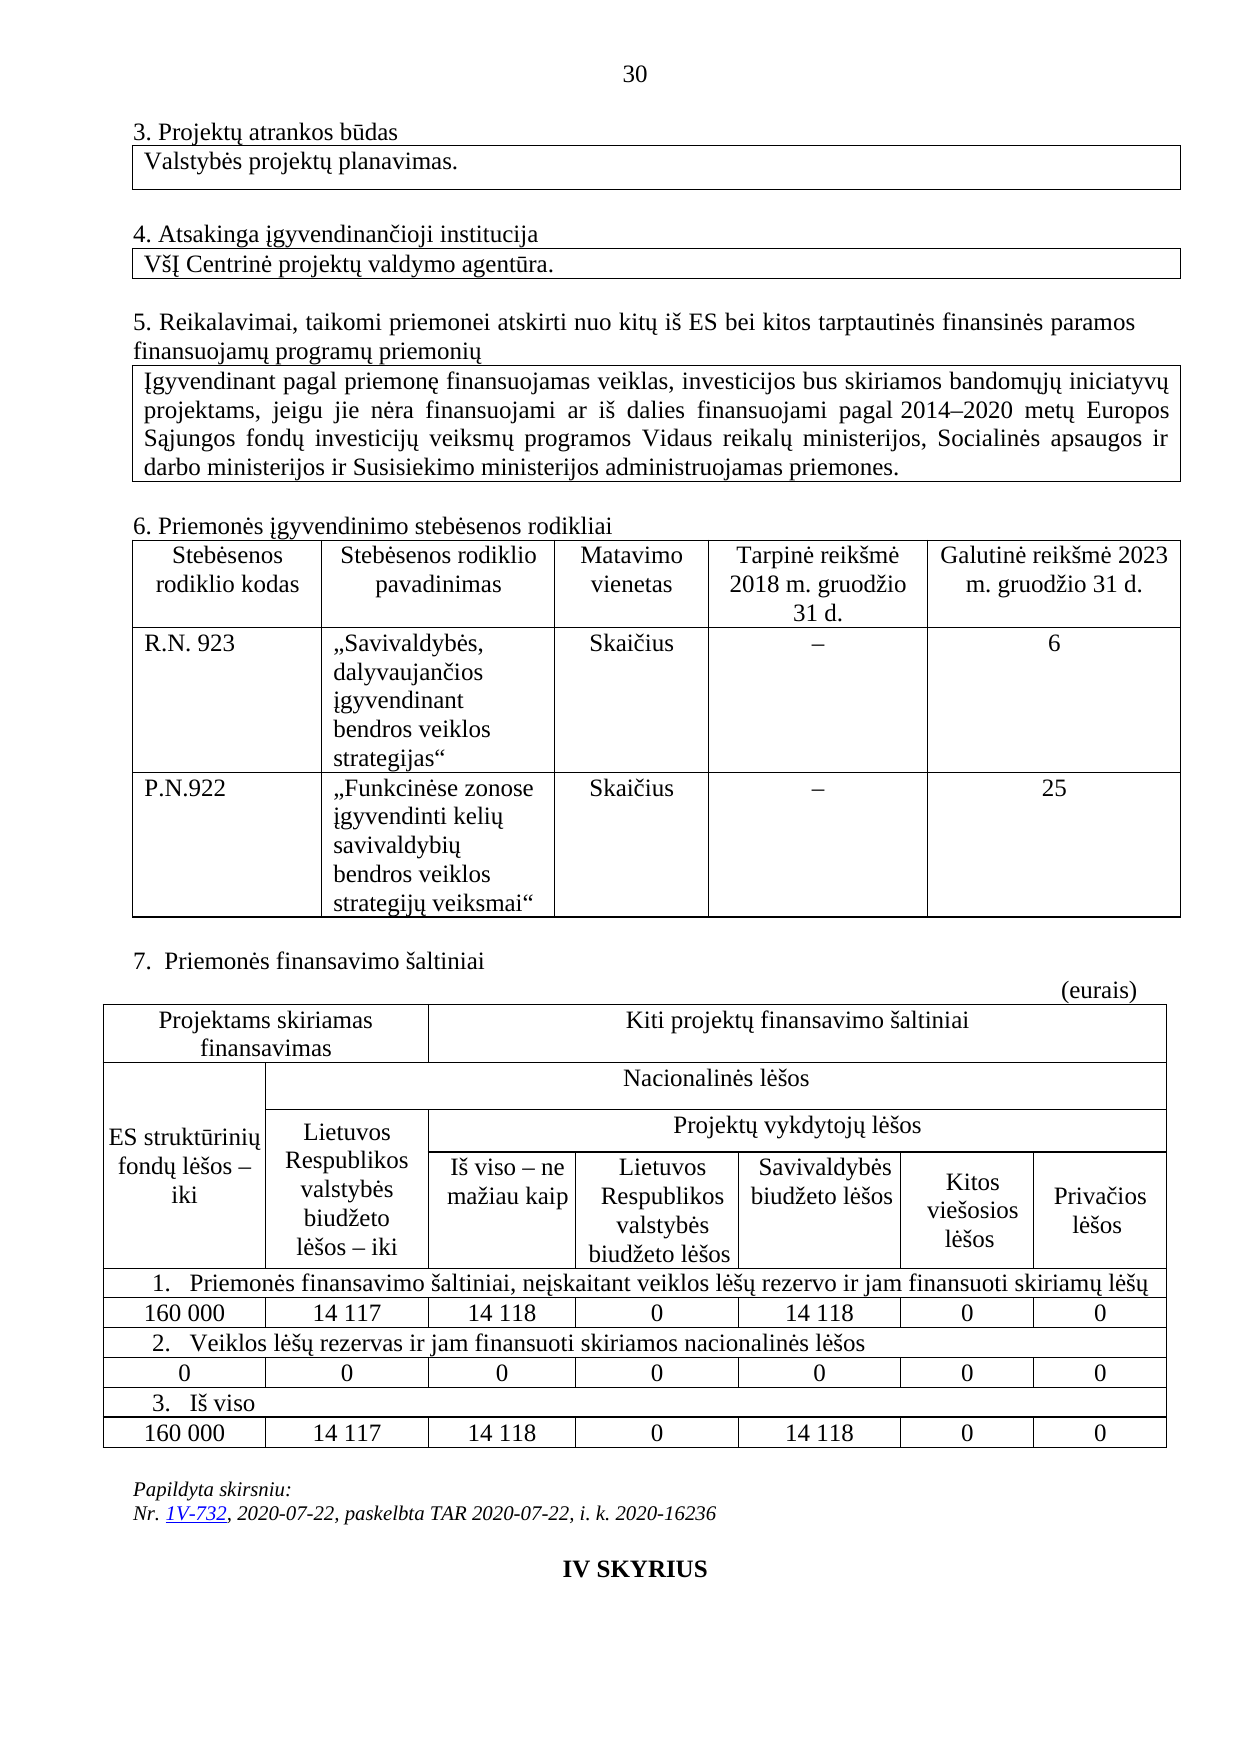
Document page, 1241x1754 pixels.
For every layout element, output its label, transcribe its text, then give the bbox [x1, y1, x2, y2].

table_cell 14 118 [739, 1418, 900, 1447]
table_header Įgyvendinant pagal priemonę finansuojamas veiklas, investicijos bus skiriamos bandomųjų iniciatyvų projektams, jeigu jie nėra finansuojami ar iš dalies finansuojami pagal 2014–2020 metų Europos Sąjungos fondų investicijų veiksmų programos Vidaus reikalų ministerijos, Socialinės apsaugos ir darbo ministerijos ir Susisiekimo ministerijos administruojamas priemones. [133, 366, 1180, 481]
text 4. Atsakinga įgyvendinančioji institucija [133, 219, 1137, 248]
table_cell R.N. 923 [133, 628, 321, 772]
table_cell „Funkcinėse zonose įgyvendinti kelių savivaldybių bendros veiklos strategijų veiksmai“ [322, 773, 554, 916]
table_cell 25 [928, 773, 1180, 916]
table_cell ES struktūrinių fondų lėšos – iki [104, 1063, 265, 1267]
text (eurais) [259, 975, 1137, 1004]
table_cell 2. Veiklos lėšų rezervas ir jam finansuoti skiriamos nacionalinės lėšos [104, 1328, 1166, 1357]
table_header Projektams skiriamas finansavimas [104, 1005, 428, 1062]
table_cell 0 [1034, 1358, 1166, 1387]
table_cell Nacionalinės lėšos [266, 1063, 1166, 1109]
table_cell 1. Priemonės finansavimo šaltiniai, neįskaitant veiklos lėšų rezervo ir jam finansuoti skiriamų lėšų [104, 1269, 1166, 1297]
table_header Stebėsenos rodiklio kodas [133, 541, 321, 627]
table_cell P.N.922 [133, 773, 321, 916]
table_cell Iš viso – ne mažiau kaip [429, 1153, 575, 1267]
table_header VšĮ Centrinė projektų valdymo agentūra. [133, 249, 1180, 278]
table_cell 0 [429, 1358, 575, 1387]
table_cell – [709, 773, 927, 916]
table_cell 3. Iš viso [104, 1388, 1166, 1416]
table_cell Projektų vykdytojų lėšos [429, 1110, 1166, 1151]
table_cell 14 117 [266, 1298, 428, 1327]
table_cell 0 [901, 1358, 1033, 1387]
table_cell 14 118 [429, 1418, 575, 1447]
table_cell Kitos viešosios lėšos [901, 1153, 1033, 1267]
table_cell – [709, 628, 927, 772]
table_cell 0 [1034, 1418, 1166, 1447]
text 5. Reikalavimai, taikomi priemonei atskirti nuo kitų iš ES bei kitos tarptautinės finansinės paramos finansuojamų programų priemonių [133, 307, 1137, 365]
table_cell 0 [901, 1298, 1033, 1327]
table_cell Lietuvos Respublikos valstybės biudžeto lėšos [576, 1153, 738, 1267]
table_cell 14 117 [266, 1418, 428, 1447]
text IV SKYRIUS [133, 1554, 1137, 1583]
table_cell Privačios lėšos [1034, 1153, 1166, 1267]
text Papildyta skirsniu: [133, 1477, 1137, 1501]
table_cell 0 [1034, 1298, 1166, 1327]
table_cell 14 118 [429, 1298, 575, 1327]
table_cell Skaičius [555, 773, 708, 916]
table_cell „Savivaldybės, dalyvaujančios įgyvendinant bendros veiklos strategijas“ [322, 628, 554, 772]
table_cell 14 118 [739, 1298, 900, 1327]
table_header Stebėsenos rodiklio pavadinimas [322, 541, 554, 627]
table_header Valstybės projektų planavimas. [133, 146, 1180, 189]
table_cell 0 [266, 1358, 428, 1387]
table_cell 0 [104, 1358, 265, 1387]
table_cell Skaičius [555, 628, 708, 772]
table_header Kiti projektų finansavimo šaltiniai [429, 1005, 1166, 1062]
text Nr. 1V-732, 2020-07-22, paskelbta TAR 2020-07-22, i. k. 2020-16236 [133, 1501, 1137, 1525]
text 3. Projektų atrankos būdas [133, 117, 1137, 145]
table_cell 6 [928, 628, 1180, 772]
table_cell 0 [901, 1418, 1033, 1447]
table_cell 0 [739, 1358, 900, 1387]
table_cell 160 000 [104, 1298, 265, 1327]
table_cell 0 [576, 1358, 738, 1387]
table_cell Lietuvos Respublikos valstybės biudžeto lėšos – iki [266, 1110, 428, 1267]
table_cell 160 000 [104, 1418, 265, 1447]
table_header Galutinė reikšmė 2023 m. gruodžio 31 d. [928, 541, 1180, 627]
table_cell 0 [576, 1298, 738, 1327]
table_cell 0 [576, 1418, 738, 1447]
table_header Matavimo vienetas [555, 541, 708, 627]
table_cell Savivaldybės biudžeto lėšos [739, 1153, 900, 1267]
text 6. Priemonės įgyvendinimo stebėsenos rodikliai [133, 511, 1137, 539]
table_header Tarpinė reikšmė 2018 m. gruodžio 31 d. [709, 541, 927, 627]
text 7. Priemonės finansavimo šaltiniai [133, 946, 1137, 975]
